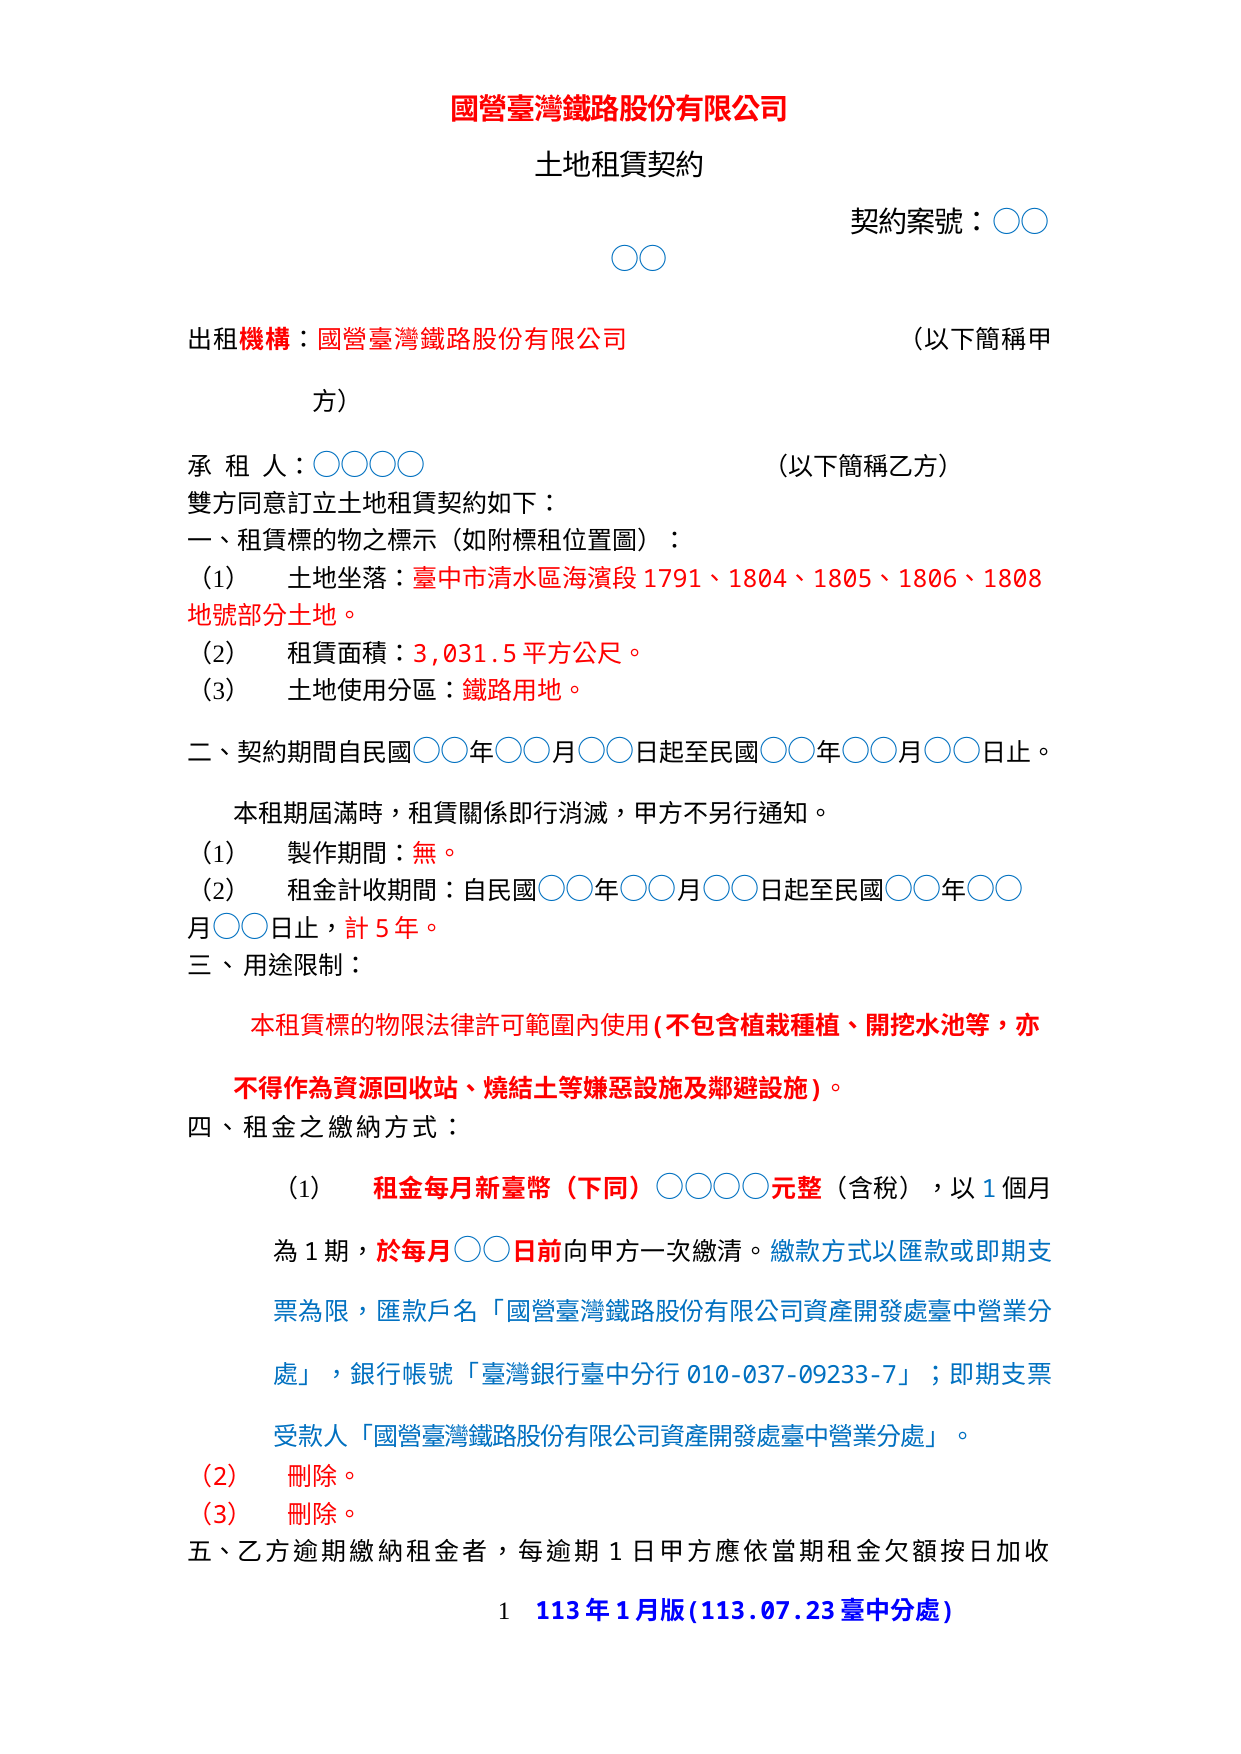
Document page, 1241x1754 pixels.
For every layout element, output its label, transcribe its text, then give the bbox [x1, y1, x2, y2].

text 本租賃標的物限法律許可範圍內使用(不包含植栽種植、開挖水池等，亦不得作為資源回收站、燒結土等嫌惡設施及鄰避設施)。 [233, 982, 1053, 1107]
text 一、租賃標的物之標示（如附標租位置圖）： [187, 519, 1047, 557]
text 二、契約期間自民國○○年○○月○○日起至民國○○年○○月○○日止。本租期屆滿時，租賃關係即行消滅，甲方不另行通知。 [187, 707, 1053, 832]
text 契約案號：○○○○ [187, 202, 1053, 277]
list 土地坐落：臺中市清水區海濱段1791、1804、1805、1806、1808地號部分土地。 [187, 557, 1047, 632]
list 租金計收期間：自民國○○年○○月○○日起至民國○○年○○月○○日止，計5年。 [187, 869, 1047, 944]
text 承 租 人：○○○○ （以下簡稱乙方） [187, 421, 1053, 483]
list 刪除。 [187, 1456, 1047, 1493]
text 三、用途限制： [187, 944, 1053, 982]
text 雙方同意訂立土地租賃契約如下： [187, 483, 1047, 519]
list 刪除。 [187, 1493, 1047, 1531]
text 四、租金之繳納方式： [187, 1107, 1053, 1143]
list 租金每月新臺幣（下同）○○○○元整（含稅），以1個月為1期，於每月○○日前向甲方一次繳清。繳款方式以匯款或即期支票為限，匯款戶名「國營臺灣鐵路股份有限公司資產開發處臺中營業分處」，銀行帳號「臺灣銀行臺中分行010-037-09233-7」；即期支票受款人「國營臺灣鐵路股份有限公司資產開發處臺中營業分處」。 [273, 1143, 1053, 1456]
list 製作期間：無。 [187, 832, 1047, 869]
text 土地租賃契約 [187, 146, 1053, 183]
list 租賃面積：3,031.5平方公尺。 [187, 632, 1047, 669]
text 出租機構：國營臺灣鐵路股份有限公司 （以下簡稱甲方） [187, 296, 1053, 421]
list 土地使用分區：鐵路用地。 [187, 669, 1047, 707]
text 國營臺灣鐵路股份有限公司 [187, 89, 1053, 127]
text 五、乙方逾期繳納租金者，每逾期1日甲方應依當期租金欠額按日加收 [187, 1531, 1053, 1568]
